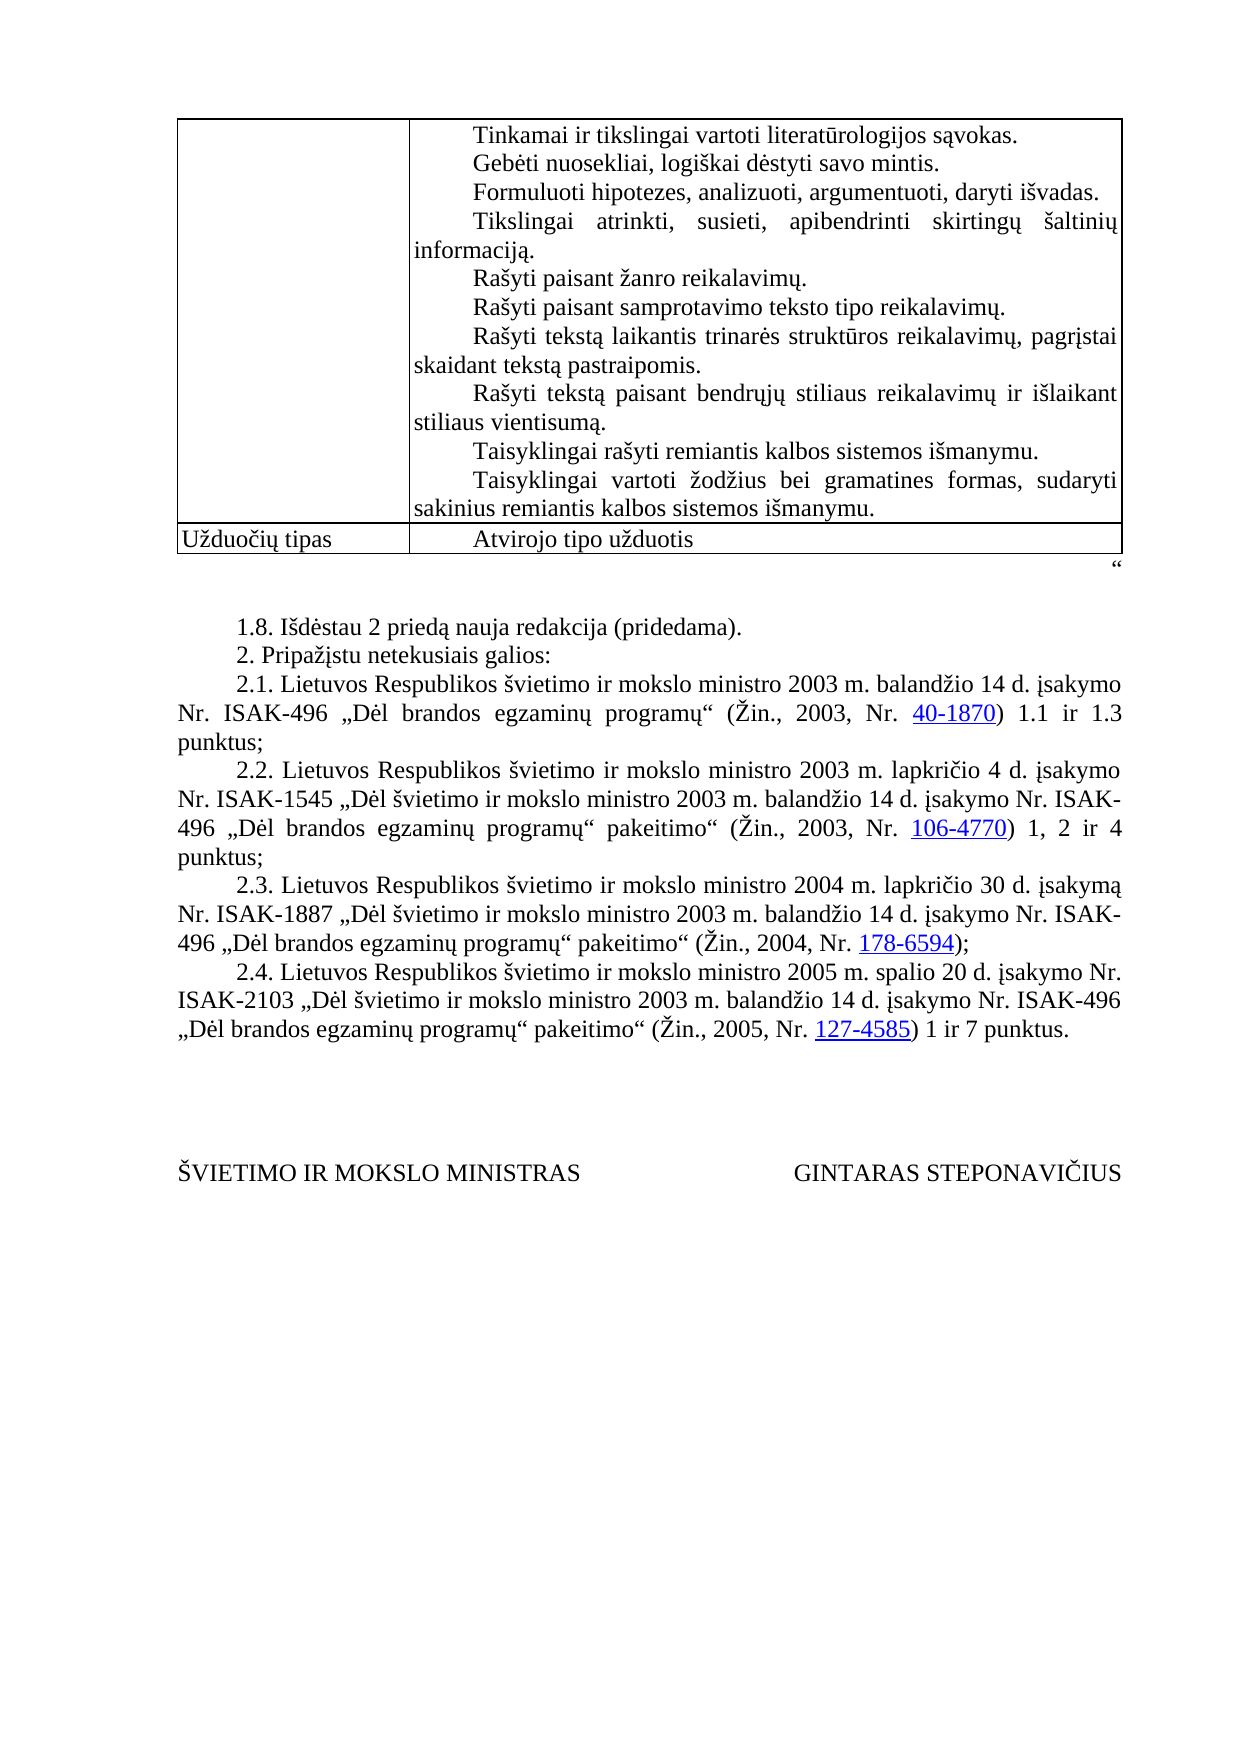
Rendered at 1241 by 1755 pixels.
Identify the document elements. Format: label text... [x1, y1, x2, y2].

table_cell Tinkamai ir tikslingai vartoti literatūrologijos sąvokas. Gebėti nuosekliai, logiškai dėstyti savo mintis. Formuluoti hipotezes, analizuoti, argumentuoti, daryti išvadas. Tikslingai atrinkti, susieti, apibendrinti skirtingų šaltinių informaciją. Rašyti paisant žanro reikalavimų. Rašyti paisant samprotavimo teksto tipo reikalavimų. Rašyti tekstą laikantis trinarės struktūros reikalavimų, pagrįstai skaidant tekstą pastraipomis. Rašyti tekstą paisant bendrųjų stiliaus reikalavimų ir išlaikant stiliaus vientisumą. Taisyklingai rašyti remiantis kalbos sistemos išmanymu. Taisyklingai vartoti žodžius bei gramatines formas, sudaryti sakinius remiantis kalbos sistemos išmanymu. [410, 120, 1121, 522]
text “ [177, 554, 1122, 583]
table_cell Užduočių tipas [178, 524, 409, 552]
text 2.4. Lietuvos Respublikos švietimo ir mokslo ministro 2005 m. spalio 20 d. įsakymo Nr. ISAK-2103 „Dėl švietimo ir mokslo ministro 2003 m. balandžio 14 d. įsakymo Nr. ISAK-496 „Dėl brandos egzaminų programų“ pakeitimo“ (Žin., 2005, Nr. 127-4585) 1 ir 7 punktus. [177, 957, 1122, 1043]
text 2. Pripažįstu netekusiais galios: [177, 640, 1122, 669]
text 2.1. Lietuvos Respublikos švietimo ir mokslo ministro 2003 m. balandžio 14 d. įsakymo Nr. ISAK-496 „Dėl brandos egzaminų programų“ (Žin., 2003, Nr. 40-1870) 1.1 ir 1.3 punktus; [177, 669, 1122, 755]
text ŠVIETIMO IR MOKSLO MINISTRAS GINTARAS STEPONAVIČIUS [177, 1158, 1122, 1187]
text 2.2. Lietuvos Respublikos švietimo ir mokslo ministro 2003 m. lapkričio 4 d. įsakymo Nr. ISAK-1545 „Dėl švietimo ir mokslo ministro 2003 m. balandžio 14 d. įsakymo Nr. ISAK-496 „Dėl brandos egzaminų programų“ pakeitimo“ (Žin., 2003, Nr. 106-4770) 1, 2 ir 4 punktus; [177, 755, 1122, 870]
table_cell Atvirojo tipo užduotis [410, 524, 1121, 552]
table_header [178, 120, 409, 522]
text 1.8. Išdėstau 2 priedą nauja redakcija (pridedama). [177, 612, 1122, 640]
text 2.3. Lietuvos Respublikos švietimo ir mokslo ministro 2004 m. lapkričio 30 d. įsakymą Nr. ISAK-1887 „Dėl švietimo ir mokslo ministro 2003 m. balandžio 14 d. įsakymo Nr. ISAK-496 „Dėl brandos egzaminų programų“ pakeitimo“ (Žin., 2004, Nr. 178-6594); [177, 870, 1122, 957]
